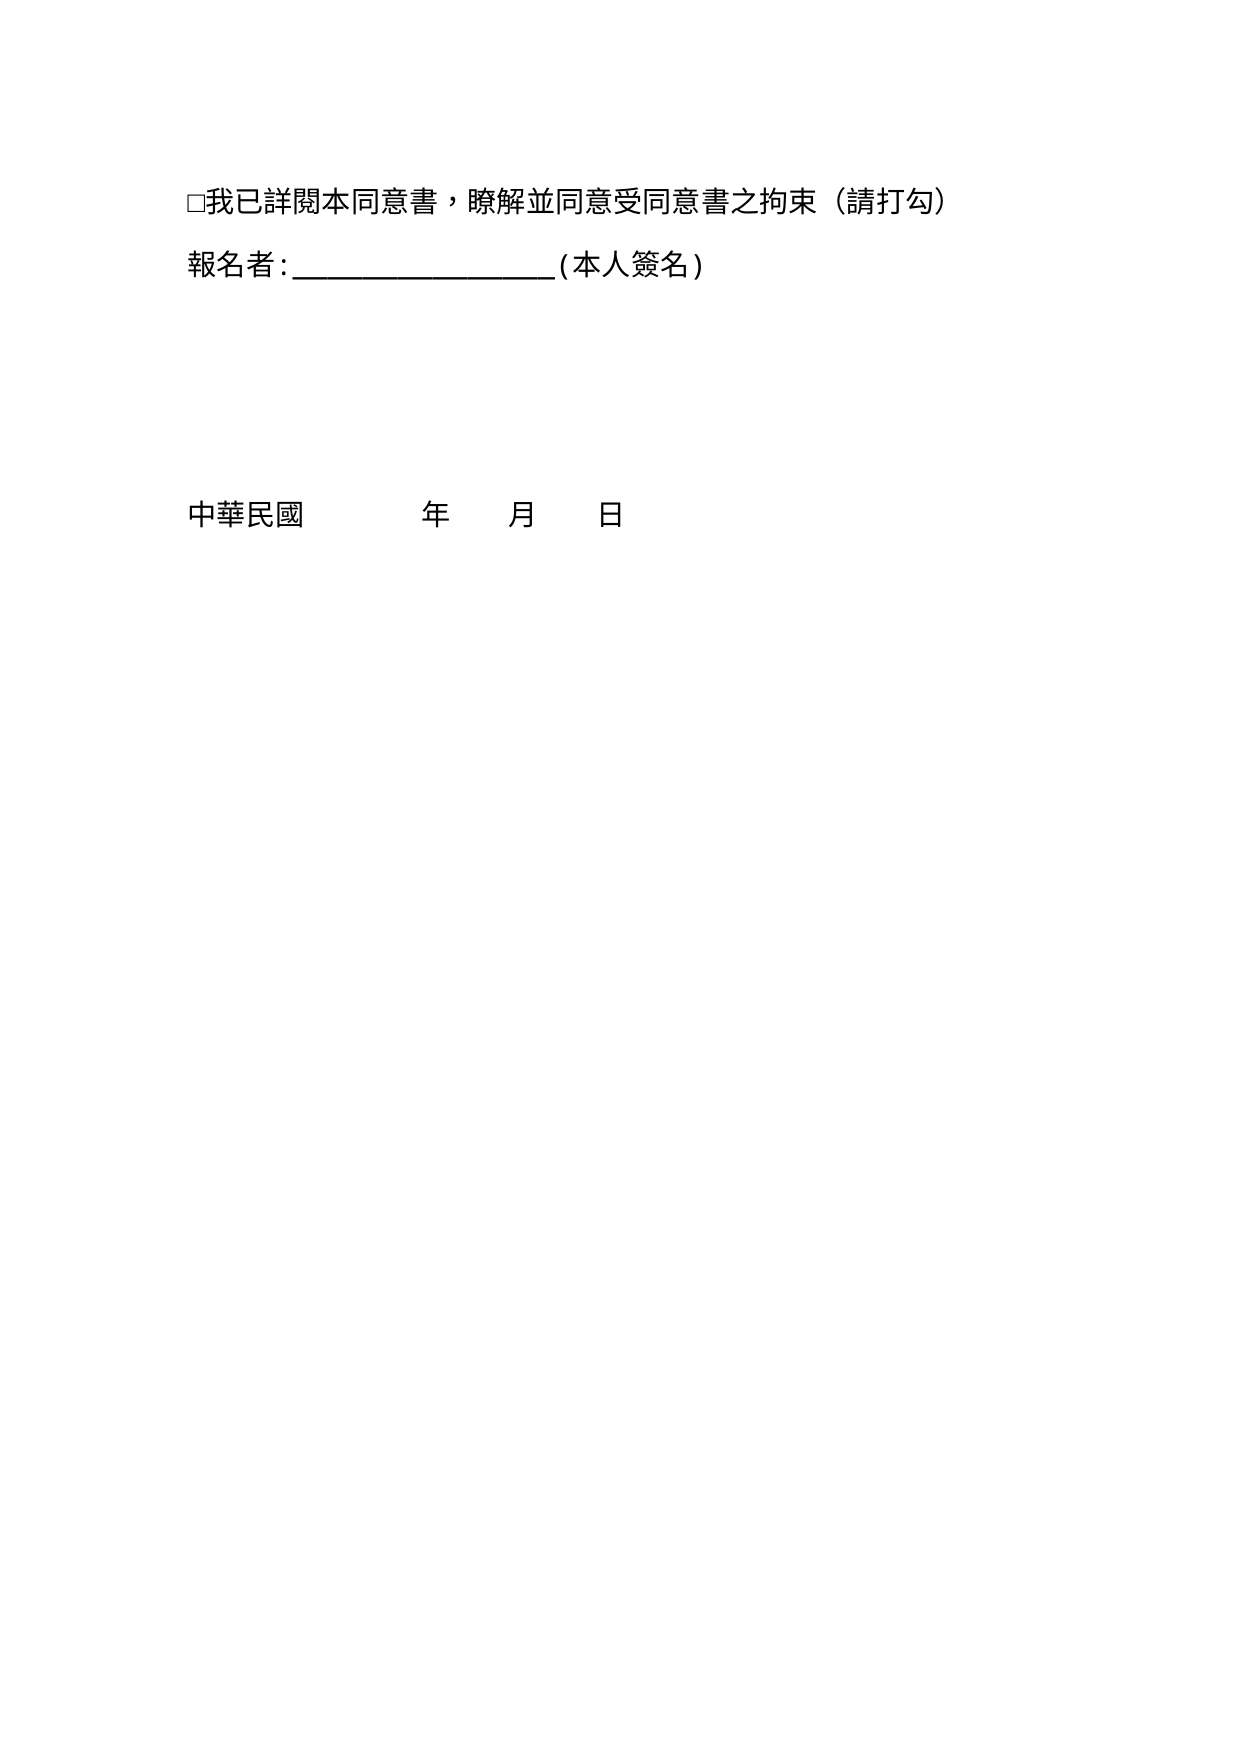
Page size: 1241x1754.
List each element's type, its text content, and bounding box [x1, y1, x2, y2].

text □我已詳閱本同意書，瞭解並同意受同意書之拘束（請打勾） [187, 158, 1053, 221]
text 報名者:_______________(本人簽名) [187, 221, 1053, 283]
text 中華民國 年 月 日 [187, 471, 1053, 533]
